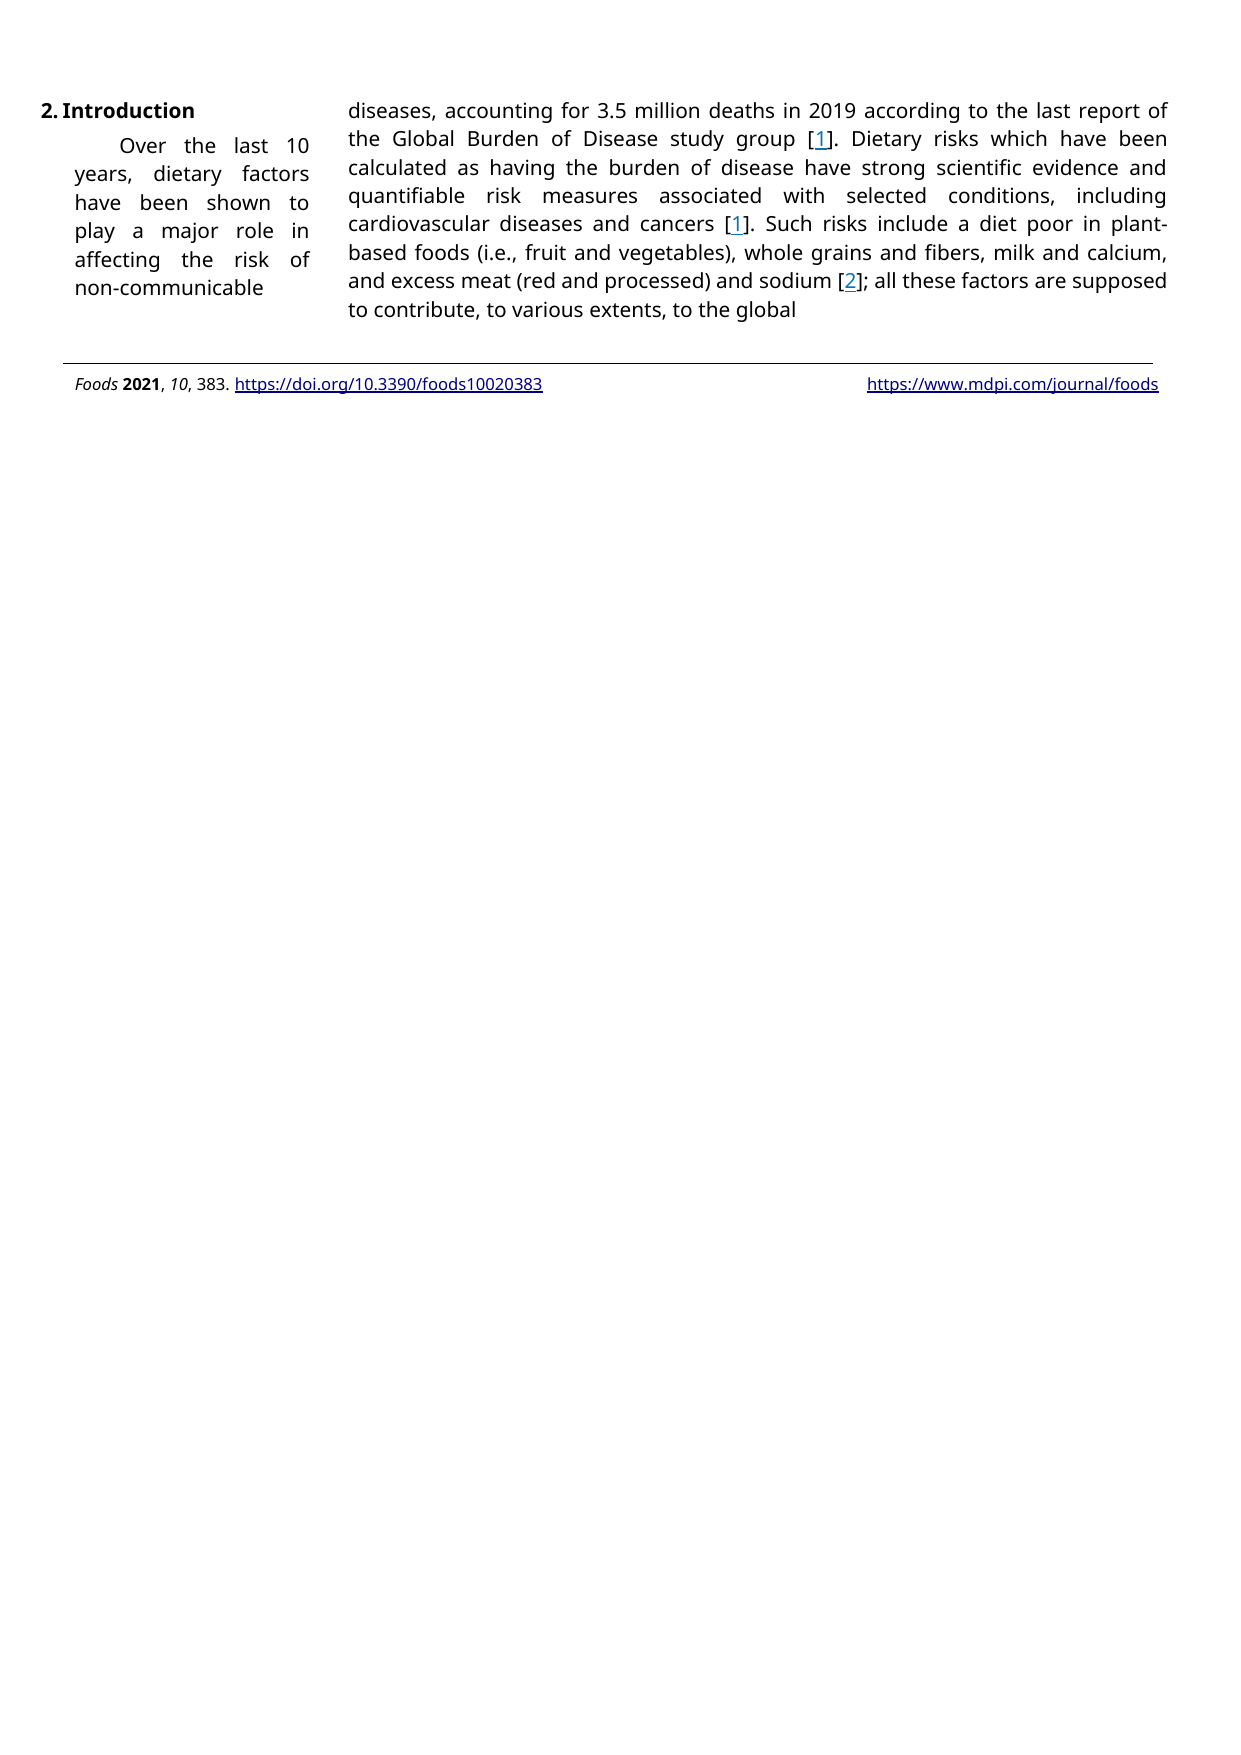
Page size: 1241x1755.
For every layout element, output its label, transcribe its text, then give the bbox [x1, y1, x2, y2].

text Over the last 10 years, dietary factors have been shown to play a major role in affecting the risk of non-communicable [74, 131, 309, 302]
text diseases, accounting for 3.5 million deaths in 2019 according to the last report of the Global Burden of Disease study group [1]. Dietary risks which have been calculated as having the burden of disease have strong scientific evidence and quantifiable risk measures associated with selected conditions, including cardiovascular diseases and cancers [1]. Such risks include a diet poor in plant-based foods (i.e., fruit and vegetables), whole grains and fibers, milk and calcium, and excess meat (red and processed) and sodium [2]; all these factors are supposed to contribute, to various extents, to the global [348, 96, 1168, 323]
list Introduction [41, 96, 322, 124]
text Foods 2021, 10, 383. https://doi.org/10.3390/foods10020383 https://www.mdpi.com/journal/foods [74, 372, 1180, 395]
